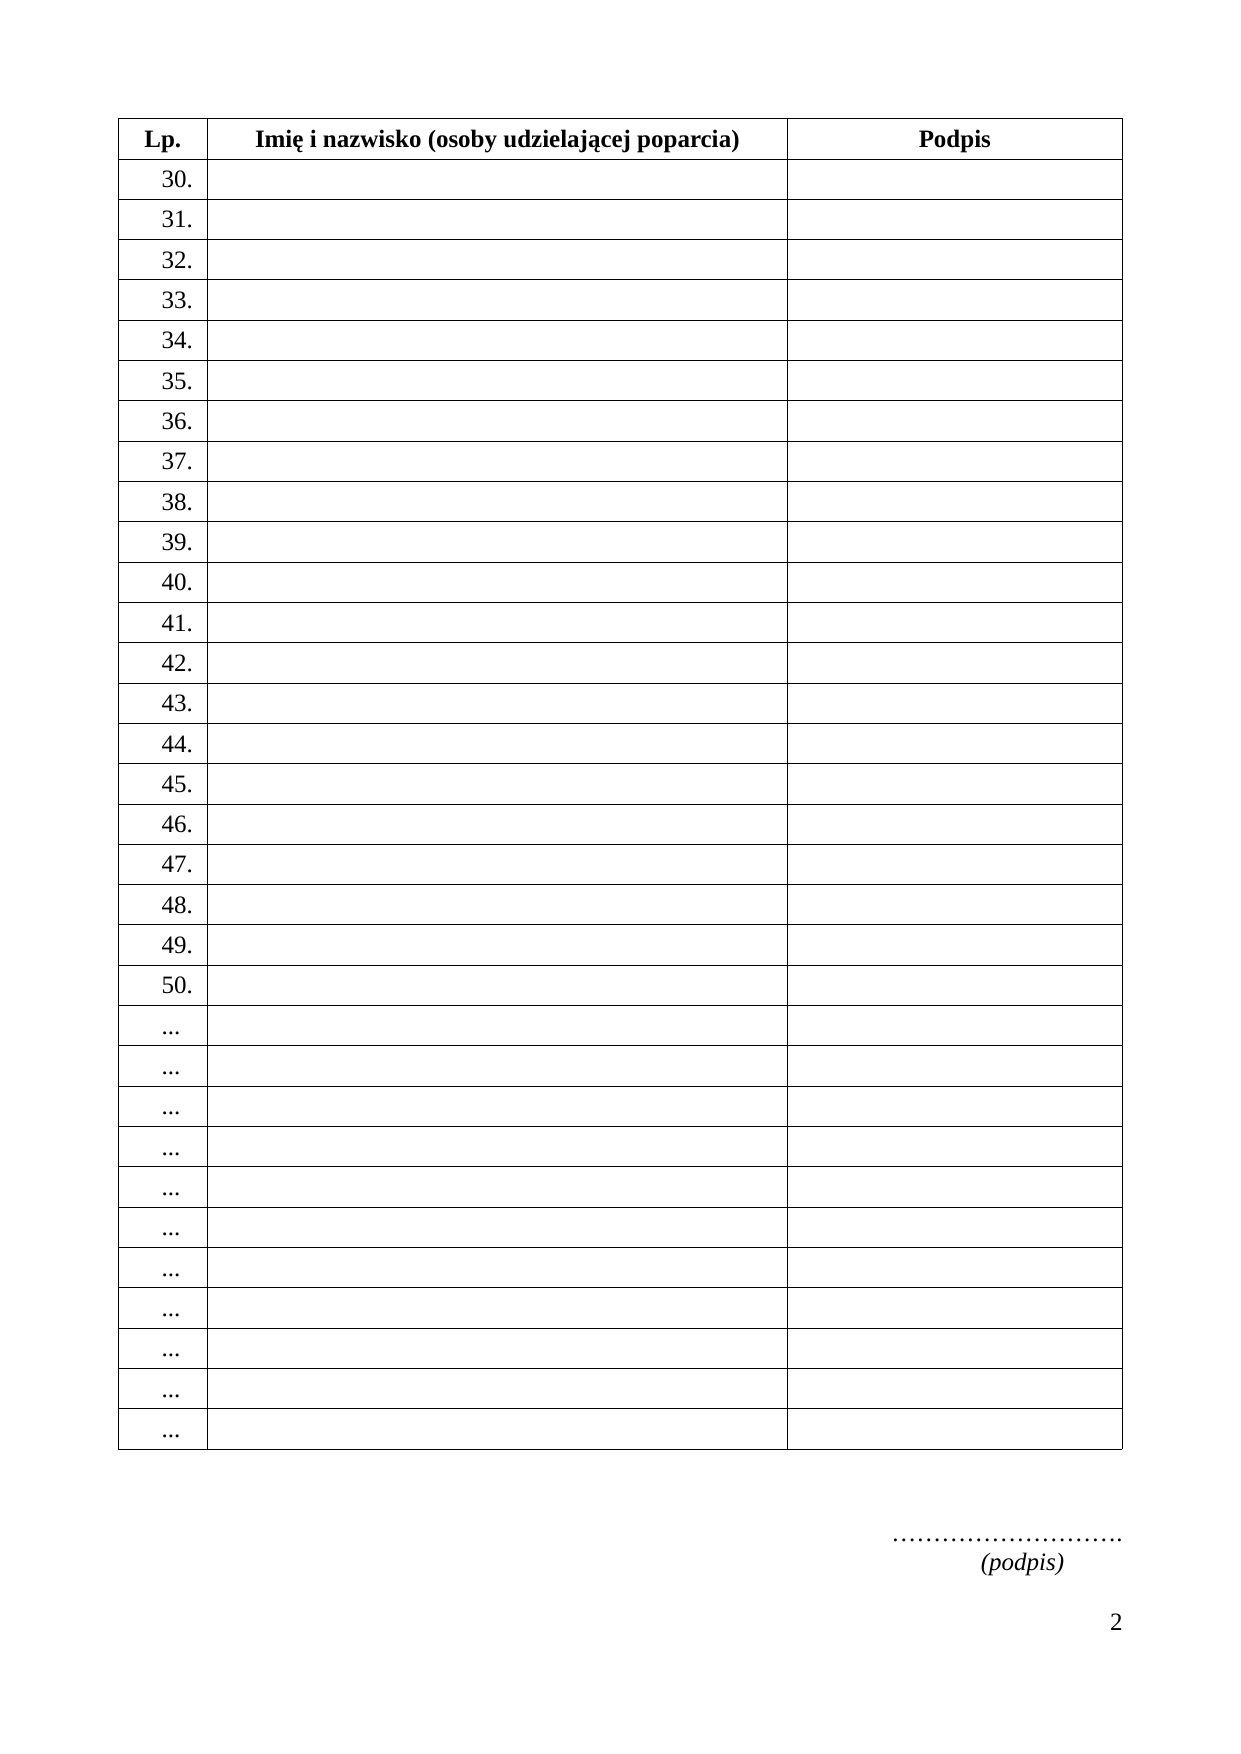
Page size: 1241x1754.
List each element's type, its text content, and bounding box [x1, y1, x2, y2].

table_cell [788, 1208, 1122, 1247]
table_cell [788, 1006, 1122, 1045]
table_cell ... [119, 1087, 207, 1126]
table_cell [208, 1087, 787, 1126]
table_cell [788, 966, 1122, 1005]
table_cell [119, 401, 207, 441]
table_header Lp. [119, 119, 207, 158]
table_cell [788, 1046, 1122, 1086]
table_cell [119, 442, 207, 481]
table_cell [208, 643, 787, 682]
table_cell [788, 764, 1122, 803]
table_cell [119, 603, 207, 642]
table_cell ... [119, 1248, 207, 1287]
table_cell [208, 764, 787, 803]
table_cell [208, 845, 787, 884]
table_cell [208, 724, 787, 763]
table_cell [208, 1409, 787, 1448]
table_cell [208, 1369, 787, 1408]
table_cell ... [119, 1046, 207, 1086]
table_cell ... [119, 1127, 207, 1166]
table_cell ... [119, 1006, 207, 1045]
table_cell [788, 684, 1122, 723]
table_cell [119, 845, 207, 884]
table_cell [208, 1006, 787, 1045]
table_cell [788, 925, 1122, 965]
table_cell [788, 361, 1122, 400]
table_cell [208, 280, 787, 320]
table_cell [788, 442, 1122, 481]
table_cell [208, 805, 787, 844]
table_cell [208, 1208, 787, 1247]
table_cell [208, 885, 787, 924]
table_cell [119, 321, 207, 360]
text (podpis) [118, 1547, 1122, 1576]
table_cell [119, 684, 207, 723]
table_cell [788, 643, 1122, 682]
text ………………………. [118, 1518, 1122, 1547]
table_cell [208, 522, 787, 562]
table_cell [119, 805, 207, 844]
table_cell [208, 684, 787, 723]
table_header Imię i nazwisko (osoby udzielającej poparcia) [208, 119, 787, 158]
table_cell ... [119, 1167, 207, 1207]
table_cell ... [119, 1329, 207, 1368]
table_cell [208, 160, 787, 199]
table_cell [119, 482, 207, 521]
table_cell [119, 240, 207, 279]
table_cell [208, 200, 787, 239]
table_cell [788, 603, 1122, 642]
table_cell [788, 200, 1122, 239]
table_cell [208, 563, 787, 602]
table_cell [208, 1127, 787, 1166]
table_cell [788, 1329, 1122, 1368]
table_cell [119, 764, 207, 803]
table_cell [788, 1127, 1122, 1166]
table_cell [119, 643, 207, 682]
table_cell [119, 724, 207, 763]
table_cell ... [119, 1208, 207, 1247]
table_cell [788, 1167, 1122, 1207]
table_cell [208, 966, 787, 1005]
table_cell [208, 240, 787, 279]
table_cell [119, 885, 207, 924]
table_cell [788, 160, 1122, 199]
table_cell [119, 522, 207, 562]
table_cell [208, 1329, 787, 1368]
table_cell [788, 724, 1122, 763]
table_cell [788, 321, 1122, 360]
table_cell [208, 442, 787, 481]
table_cell [208, 1167, 787, 1207]
table_cell [208, 321, 787, 360]
table_cell [208, 1288, 787, 1327]
table_cell [208, 925, 787, 965]
table_cell [788, 845, 1122, 884]
table_cell [208, 603, 787, 642]
table_cell [788, 522, 1122, 562]
table_cell [119, 200, 207, 239]
table_cell [208, 1248, 787, 1287]
table_cell [119, 563, 207, 602]
table_cell ... [119, 1409, 207, 1448]
table_cell [788, 563, 1122, 602]
table_cell [208, 401, 787, 441]
table_cell [788, 240, 1122, 279]
table_cell [788, 1248, 1122, 1287]
table_cell [119, 160, 207, 199]
table_cell [119, 966, 207, 1005]
table_cell [119, 280, 207, 320]
table_cell [208, 1046, 787, 1086]
table_cell [119, 361, 207, 400]
table_cell [788, 401, 1122, 441]
table_cell [119, 925, 207, 965]
table_cell [208, 482, 787, 521]
table_cell [788, 805, 1122, 844]
table_cell [788, 1369, 1122, 1408]
table_cell ... [119, 1288, 207, 1327]
table_cell [208, 361, 787, 400]
table_cell [788, 280, 1122, 320]
table_header Podpis [788, 119, 1122, 158]
table_cell [788, 885, 1122, 924]
table_cell [788, 1409, 1122, 1448]
table_cell [788, 482, 1122, 521]
table_cell ... [119, 1369, 207, 1408]
table_cell [788, 1288, 1122, 1327]
table_cell [788, 1087, 1122, 1126]
